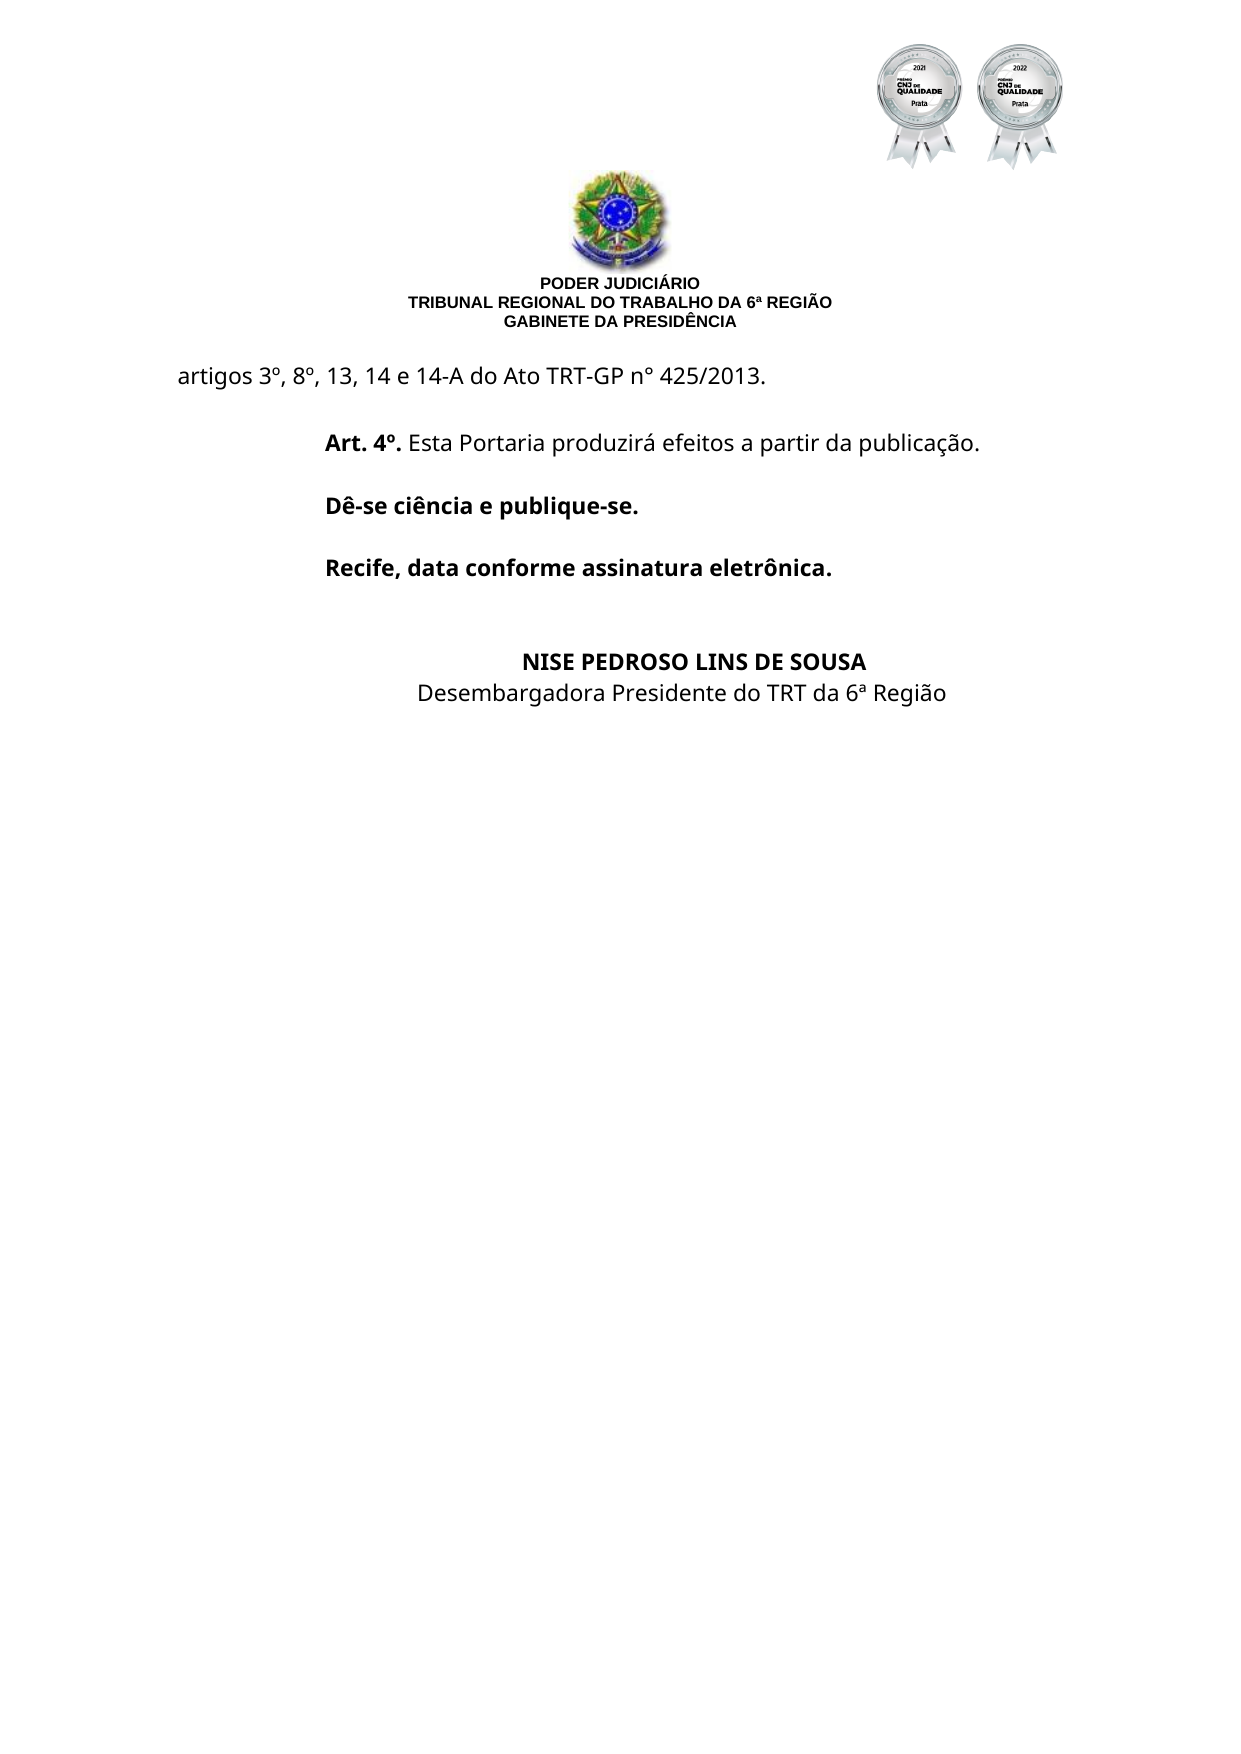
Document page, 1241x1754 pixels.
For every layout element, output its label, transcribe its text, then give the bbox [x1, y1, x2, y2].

text Art. 4º. Esta Portaria produzirá efeitos a partir da publicação. [177, 427, 1063, 458]
text Dê-se ciência e publique-se. [177, 490, 1063, 521]
text NISE PEDROSO LINS DE SOUSA [177, 646, 1063, 677]
picture [568, 170, 672, 274]
text Desembargadora Presidente do TRT da 6ª Região [177, 677, 1063, 708]
text Recife, data conforme assinatura eletrônica. [177, 552, 1063, 583]
text artigos 3º, 8º, 13, 14 e 14-A do Ato TRT-GP n° 425/2013. [177, 360, 1062, 391]
picture [857, 43, 1064, 171]
